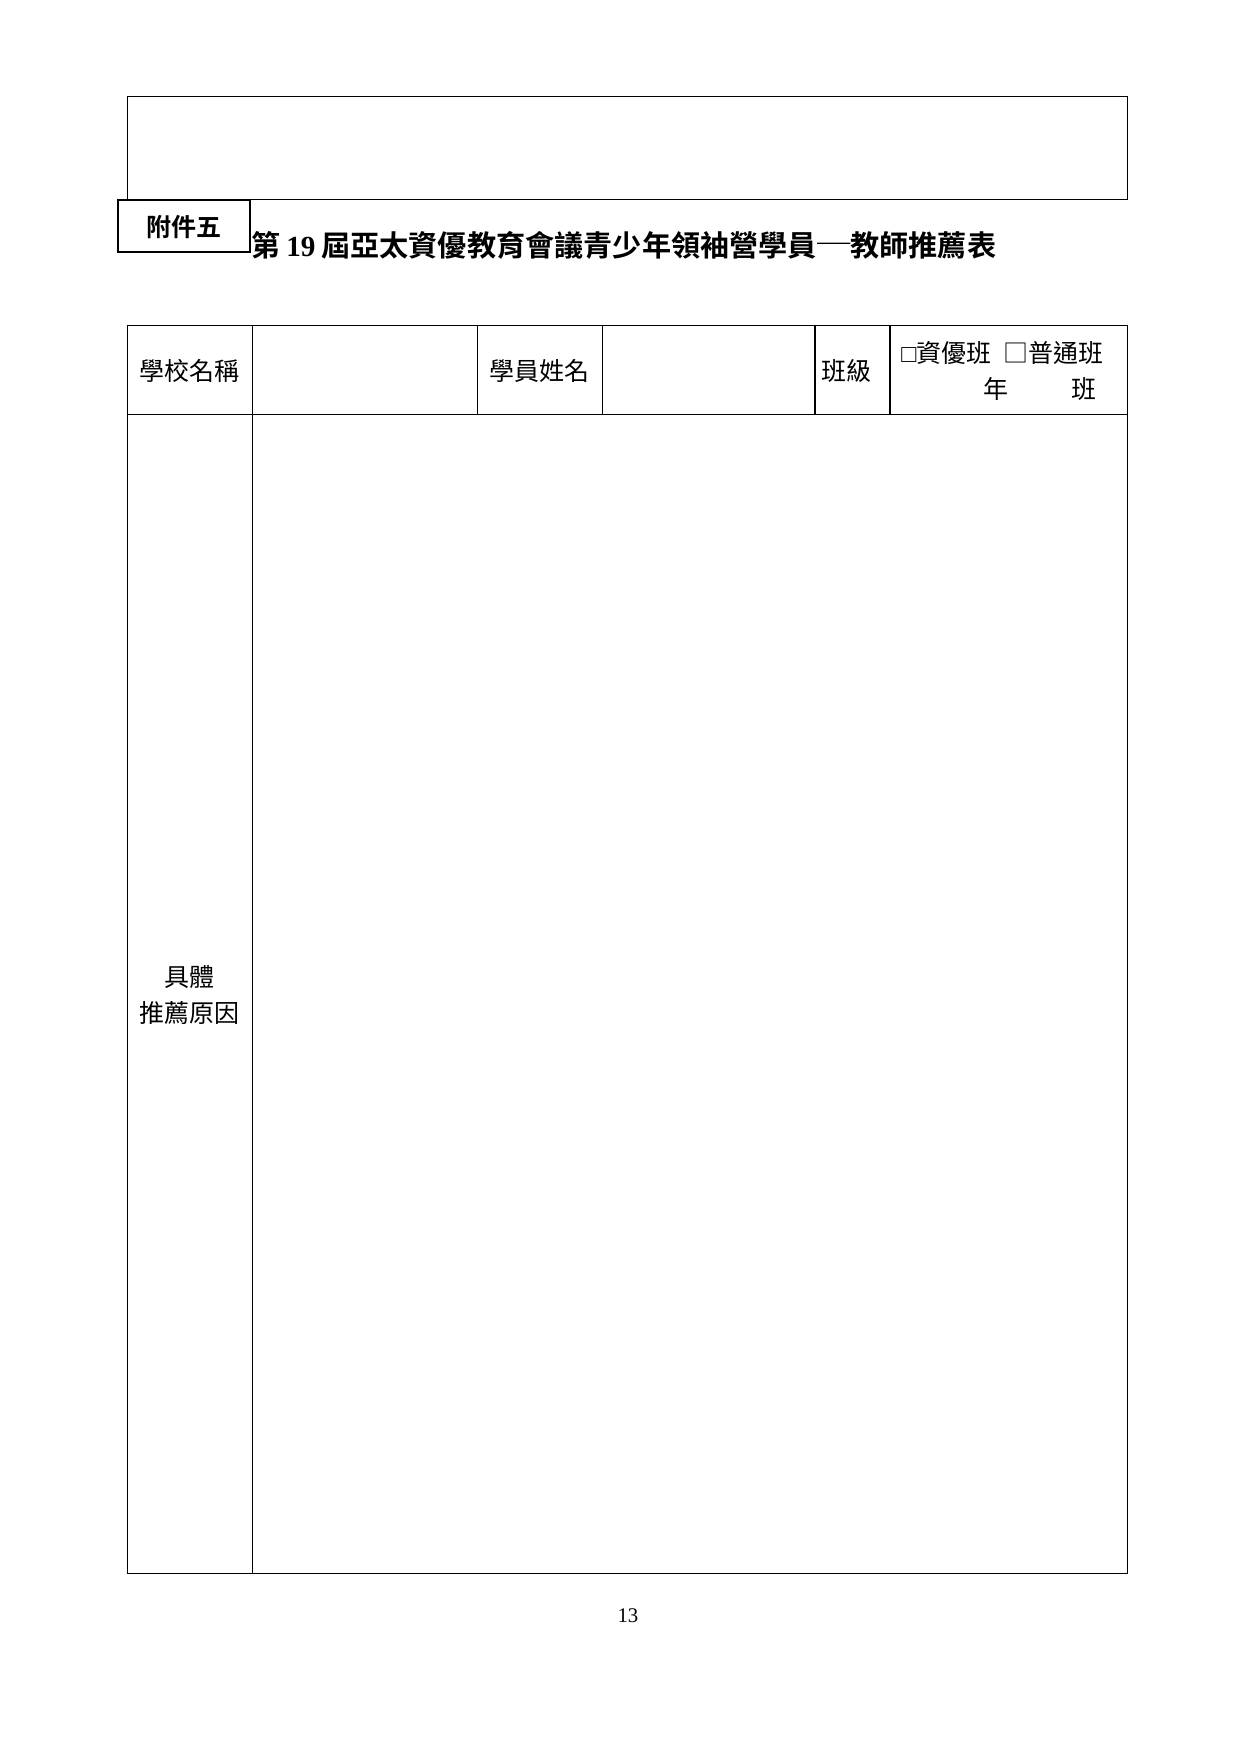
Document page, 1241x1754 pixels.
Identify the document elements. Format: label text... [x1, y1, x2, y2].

table_header 學員姓名 [478, 326, 602, 413]
text 附件五 [134, 208, 234, 244]
text 第19屆亞太資優教育會議青少年領袖營學員─教師推薦表 [118, 200, 1137, 262]
table_header 班級 [816, 326, 889, 413]
table_header □資優班 □普通班 年 班 [891, 326, 1127, 413]
table_header [253, 326, 477, 413]
table_cell [253, 415, 1127, 1573]
table_cell 具體 推薦原因 [128, 415, 252, 1573]
table_cell [128, 97, 1127, 199]
table_header 學校名稱 [128, 326, 252, 413]
table_header [603, 326, 814, 413]
